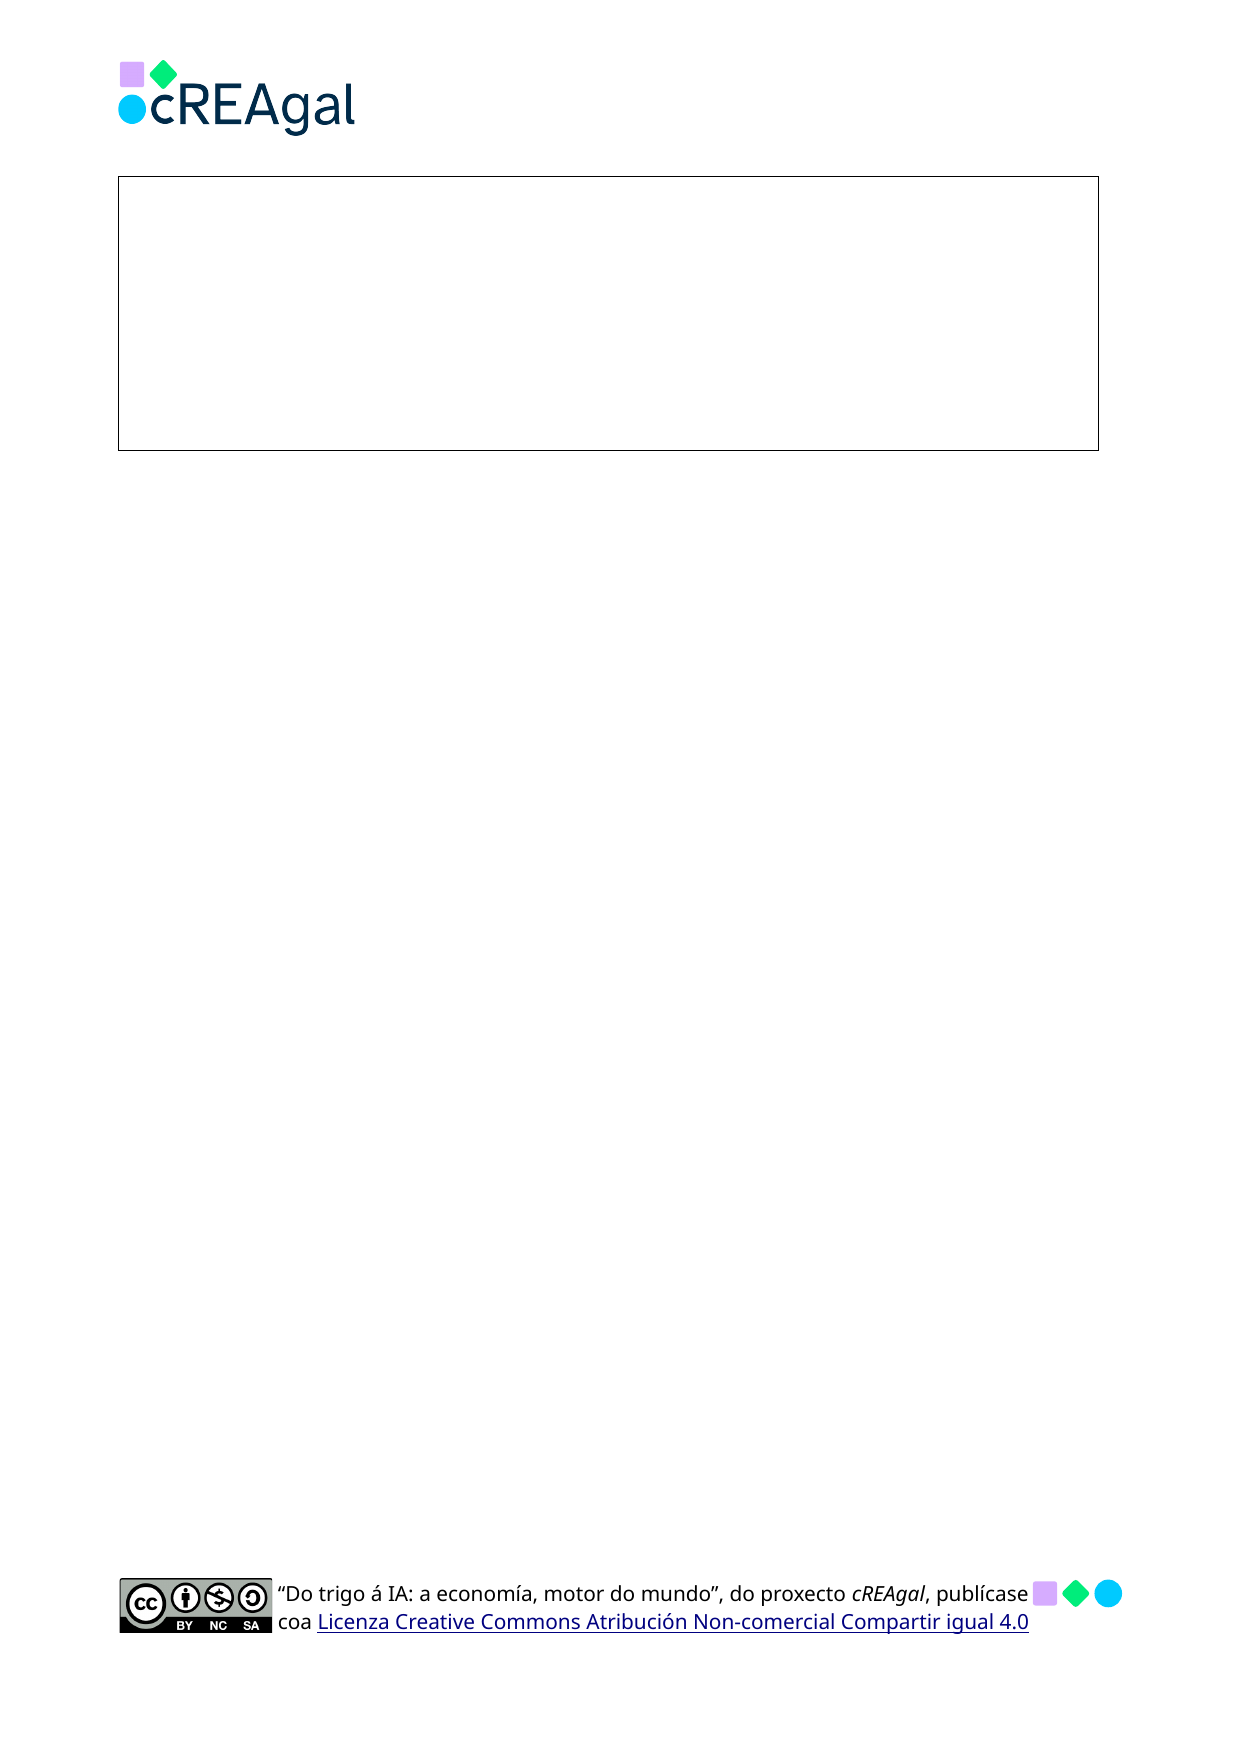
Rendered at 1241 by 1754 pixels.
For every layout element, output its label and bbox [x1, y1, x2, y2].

picture [119, 1578, 273, 1633]
picture [118, 60, 355, 136]
